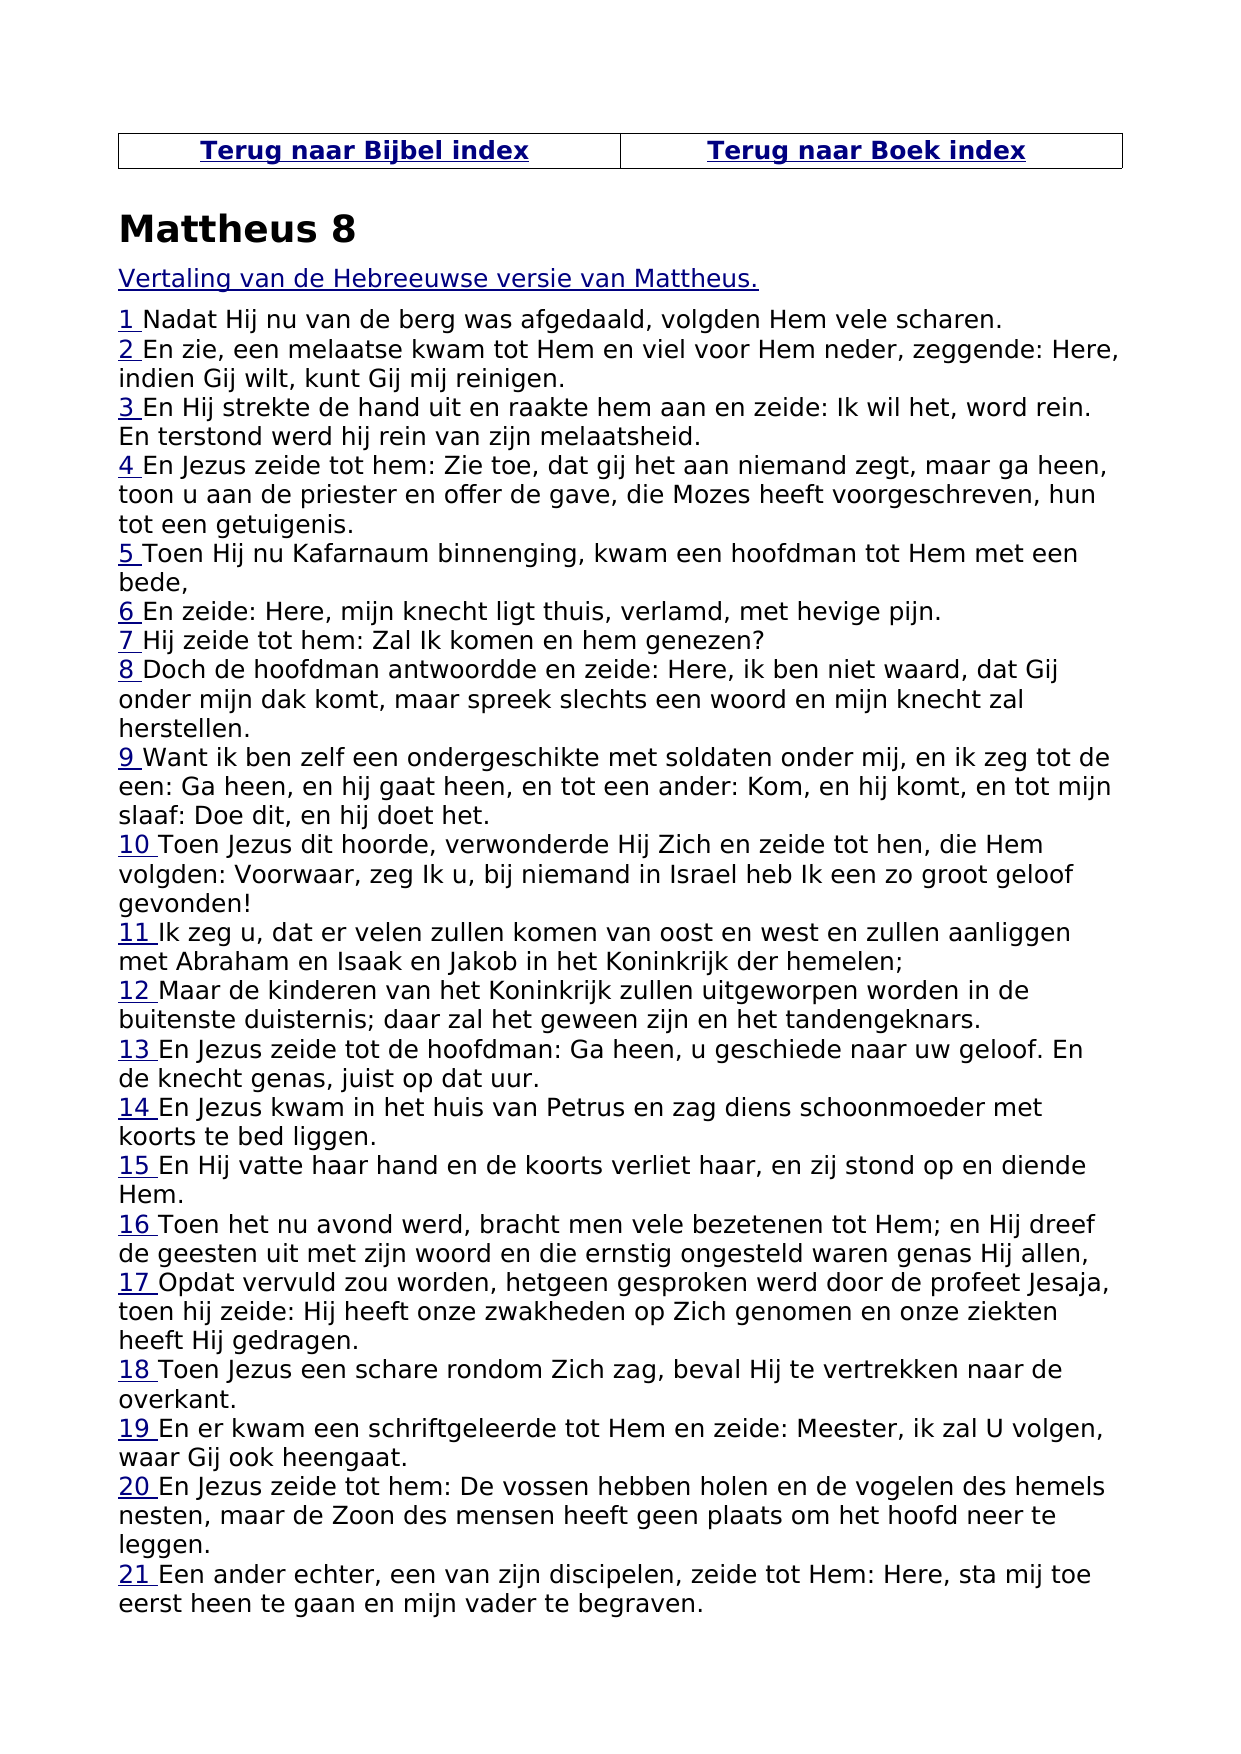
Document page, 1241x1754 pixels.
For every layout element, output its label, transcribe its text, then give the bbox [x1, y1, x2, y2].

text Vertaling van de Hebreeuwse versie van Mattheus. [118, 264, 1122, 293]
text 1 Nadat Hij nu van de berg was afgedaald, volgden Hem vele scharen. 2 En zie, een melaatse kwam tot Hem en viel voor Hem neder, zeggende: Here, indien Gij wilt, kunt Gij mij reinigen. 3 En Hij strekte de hand uit en raakte hem aan en zeide: Ik wil het, word rein. En terstond werd hij rein van zijn melaatsheid. 4 En Jezus zeide tot hem: Zie toe, dat gij het aan niemand zegt, maar ga heen, toon u aan de priester en offer de gave, die Mozes heeft voorgeschreven, hun tot een getuigenis. 5 Toen Hij nu Kafarnaum binnenging, kwam een hoofdman tot Hem met een bede, 6 En zeide: Here, mijn knecht ligt thuis, verlamd, met hevige pijn. 7 Hij zeide tot hem: Zal Ik komen en hem genezen? 8 Doch de hoofdman antwoordde en zeide: Here, ik ben niet waard, dat Gij onder mijn dak komt, maar spreek slechts een woord en mijn knecht zal herstellen. 9 Want ik ben zelf een ondergeschikte met soldaten onder mij, en ik zeg tot de een: Ga heen, en hij gaat heen, en tot een ander: Kom, en hij komt, en tot mijn slaaf: Doe dit, en hij doet het. 10 Toen Jezus dit hoorde, verwonderde Hij Zich en zeide tot hen, die Hem volgden: Voorwaar, zeg Ik u, bij niemand in Israel heb Ik een zo groot geloof gevonden! 11 Ik zeg u, dat er velen zullen komen van oost en west en zullen aanliggen met Abraham en Isaak en Jakob in het Koninkrijk der hemelen; 12 Maar de kinderen van het Koninkrijk zullen uitgeworpen worden in de buitenste duisternis; daar zal het geween zijn en het tandengeknars. 13 En Jezus zeide tot de hoofdman: Ga heen, u geschiede naar uw geloof. En de knecht genas, juist op dat uur. 14 En Jezus kwam in het huis van Petrus en zag diens schoonmoeder met koorts te bed liggen. 15 En Hij vatte haar hand en de koorts verliet haar, en zij stond op en diende Hem. 16 Toen het nu avond werd, bracht men vele bezetenen tot Hem; en Hij dreef de geesten uit met zijn woord en die ernstig ongesteld waren genas Hij allen, 17 Opdat vervuld zou worden, hetgeen gesproken werd door de profeet Jesaja, toen hij zeide: Hij heeft onze zwakheden op Zich genomen en onze ziekten heeft Hij gedragen. 18 Toen Jezus een schare rondom Zich zag, beval Hij te vertrekken naar de overkant. 19 En er kwam een schriftgeleerde tot Hem en zeide: Meester, ik zal U volgen, waar Gij ook heengaat. 20 En Jezus zeide tot hem: De vossen hebben holen en de vogelen des hemels nesten, maar de Zoon des mensen heeft geen plaats om het hoofd neer te leggen. 21 Een ander echter, een van zijn discipelen, zeide tot Hem: Here, sta mij toe eerst heen te gaan en mijn vader te begraven. [118, 306, 1122, 1618]
table_header Terug naar Bijbel index [119, 134, 620, 168]
table_header Terug naar Boek index [621, 134, 1122, 168]
subtitle Mattheus 8 [118, 208, 1122, 252]
